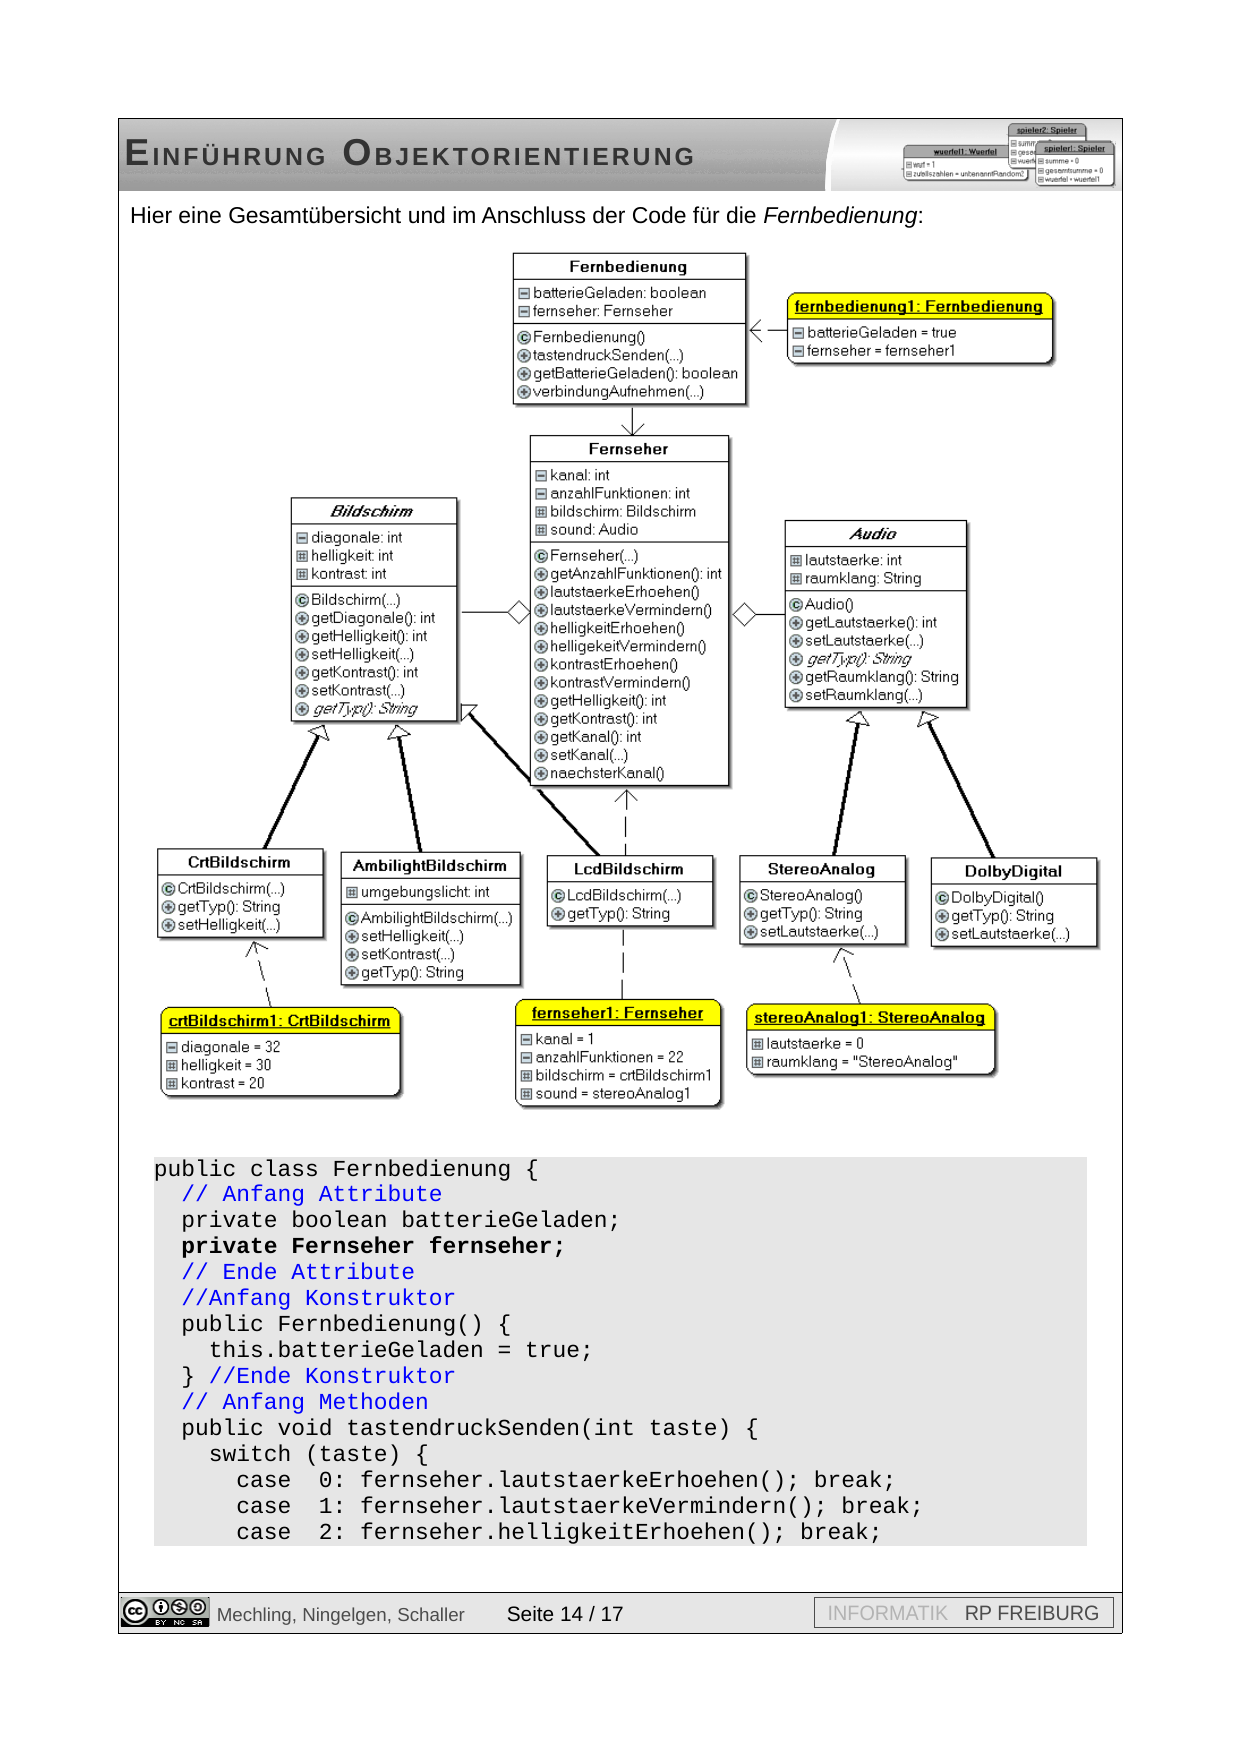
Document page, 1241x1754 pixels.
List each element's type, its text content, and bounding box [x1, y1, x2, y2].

picture [130, 246, 1111, 1119]
text //Anfang Konstruktor [154, 1287, 1087, 1312]
text case 1: fernseher.lautstaerkeVermindern(); break; [154, 1494, 1087, 1520]
picture [119, 119, 1122, 191]
text switch (taste) { [154, 1442, 1087, 1468]
text public Fernbedienung() { [154, 1312, 1087, 1338]
picture [120, 1597, 210, 1627]
text public void tastendruckSenden(int taste) { [154, 1416, 1087, 1442]
text case 0: fernseher.lautstaerkeErhoehen(); break; [154, 1468, 1087, 1494]
text // Anfang Methoden [154, 1390, 1087, 1416]
text private boolean batterieGeladen; [154, 1209, 1087, 1235]
text case 2: fernseher.helligkeitErhoehen(); break; [154, 1520, 1087, 1546]
text private Fernseher fernseher; [154, 1235, 1087, 1261]
text this.batterieGeladen = true; [154, 1338, 1087, 1364]
text public class Fernbedienung { [154, 1157, 1087, 1183]
text Hier eine Gesamtübersicht und im Anschluss der Code für die Fernbedienung: [130, 202, 1110, 229]
text // Anfang Attribute [154, 1183, 1087, 1209]
text // Ende Attribute [154, 1261, 1087, 1287]
text } //Ende Konstruktor [154, 1364, 1087, 1390]
